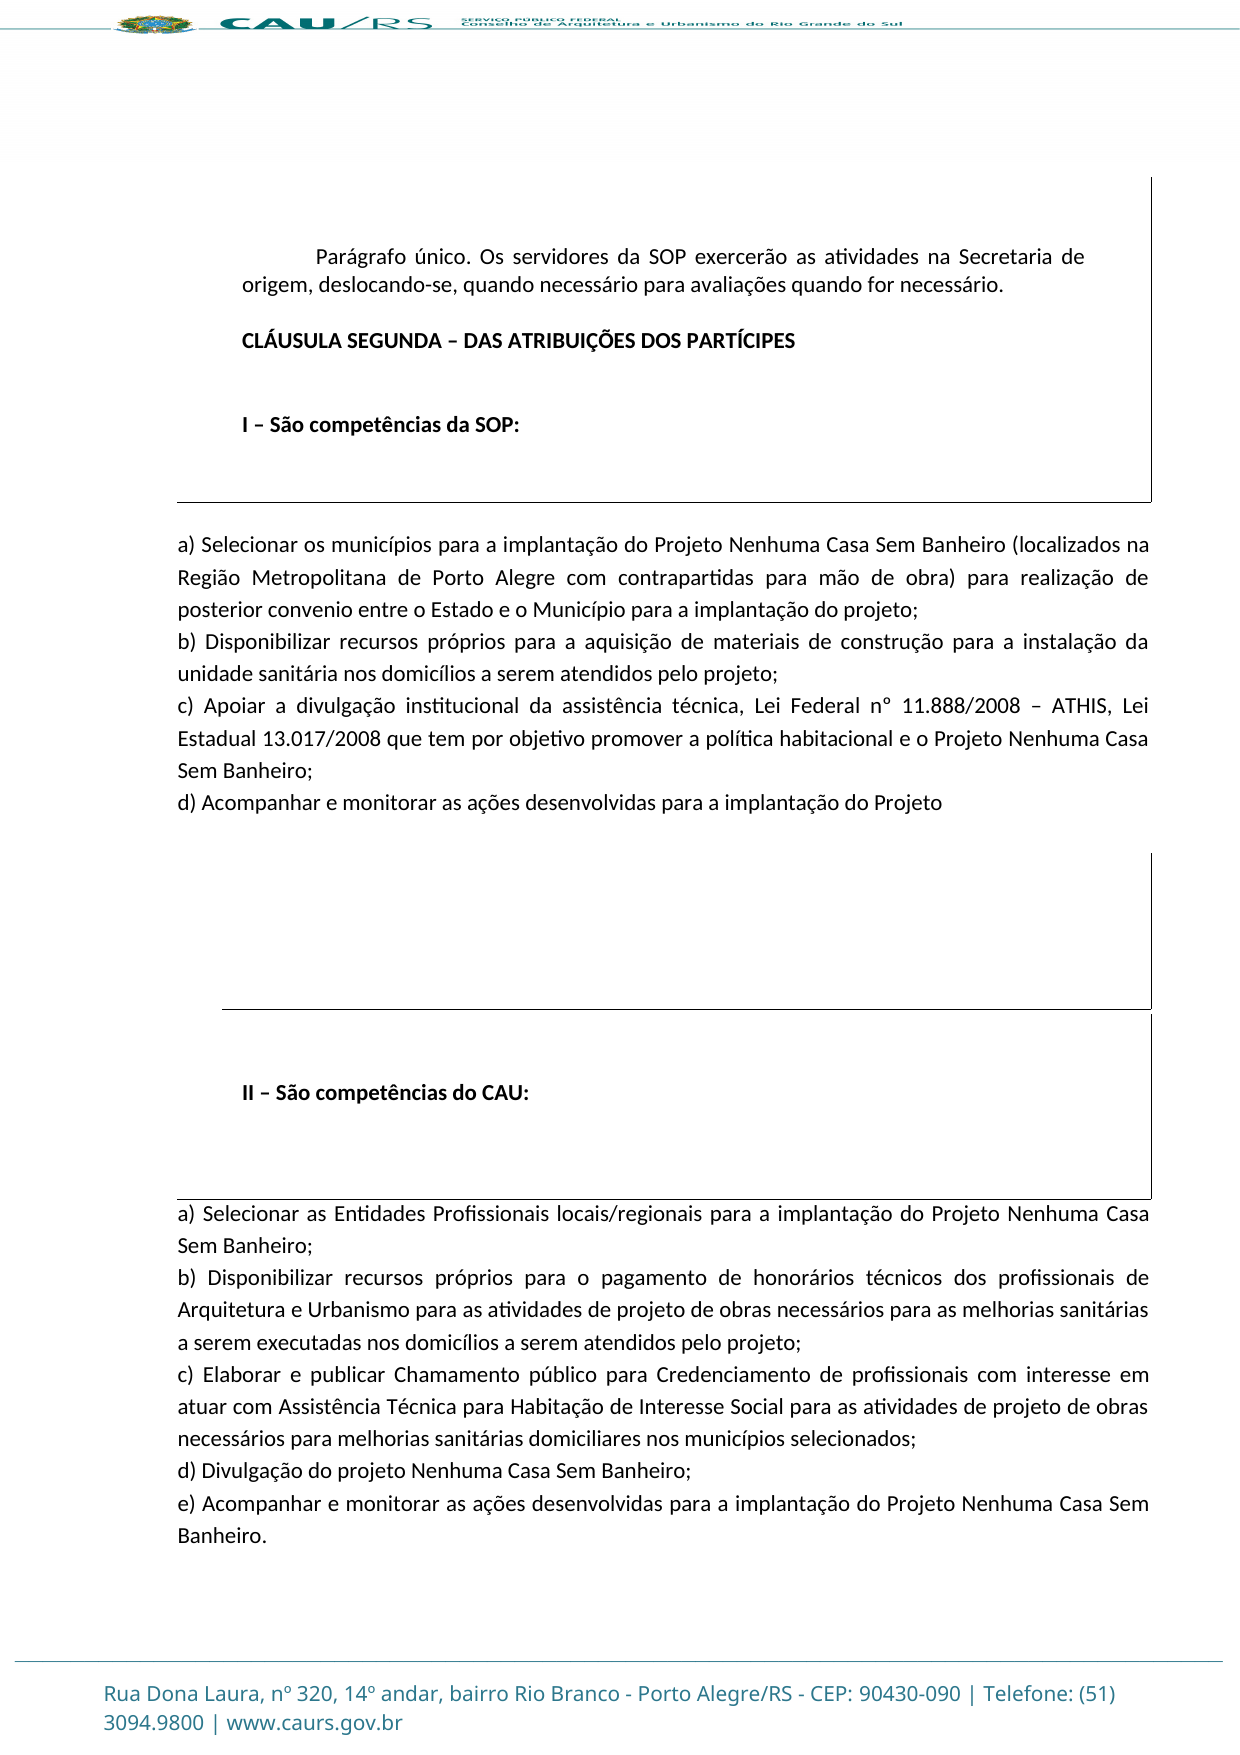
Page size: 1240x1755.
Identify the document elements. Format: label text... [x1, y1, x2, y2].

text b) Disponibilizar recursos próprios para o pagamento de honorários técnicos dos profissionais de Arquitetura e Urbanismo para as atividades de projeto de obras necessários para as melhorias sanitárias a serem executadas nos domicílios a serem atendidos pelo projeto; [177, 1263, 1151, 1356]
text b) Disponibilizar recursos próprios para a aquisição de materiais de construção para a instalação da unidade sanitária nos domicílios a serem atendidos pelo projeto; [177, 627, 1151, 687]
text c) Apoiar a divulgação institucional da assistência técnica, Lei Federal nº 11.888/2008 – ATHIS, Lei Estadual 13.017/2008 que tem por objetivo promover a política habitacional e o Projeto Nenhuma Casa Sem Banheiro; [177, 691, 1151, 784]
text Parágrafo único. Os servidores da SOP exercerão as atividades na Secretaria de origem, deslocando-se, quando necessário para avaliações quando for necessário. [177, 177, 1151, 298]
text d) Divulgação do projeto Nenhuma Casa Sem Banheiro; [177, 1456, 1151, 1484]
text a) Selecionar as Entidades Profissionais locais/regionais para a implantação do Projeto Nenhuma Casa Sem Banheiro; [177, 1199, 1151, 1259]
text CLÁUSULA SEGUNDA – DAS ATRIBUIÇÕES DOS PARTÍCIPES [177, 326, 1151, 354]
text I – São competências da SOP: [177, 410, 1151, 502]
text II – São competências do CAU: [177, 1014, 1151, 1106]
text a) Selecionar os municípios para a implantação do Projeto Nenhuma Casa Sem Banheiro (localizados na Região Metropolitana de Porto Alegre com contrapartidas para mão de obra) para realização de posterior convenio entre o Estado e o Município para a implantação do projeto; [177, 531, 1151, 623]
text c) Elaborar e publicar Chamamento público para Credenciamento de profissionais com interesse em atuar com Assistência Técnica para Habitação de Interesse Social para as atividades de projeto de obras necessários para melhorias sanitárias domiciliares nos municípios selecionados; [177, 1360, 1151, 1452]
text e) Acompanhar e monitorar as ações desenvolvidas para a implantação do Projeto Nenhuma Casa Sem Banheiro. [177, 1489, 1151, 1549]
text d) Acompanhar e monitorar as ações desenvolvidas para a implantação do Projeto [177, 788, 1151, 816]
